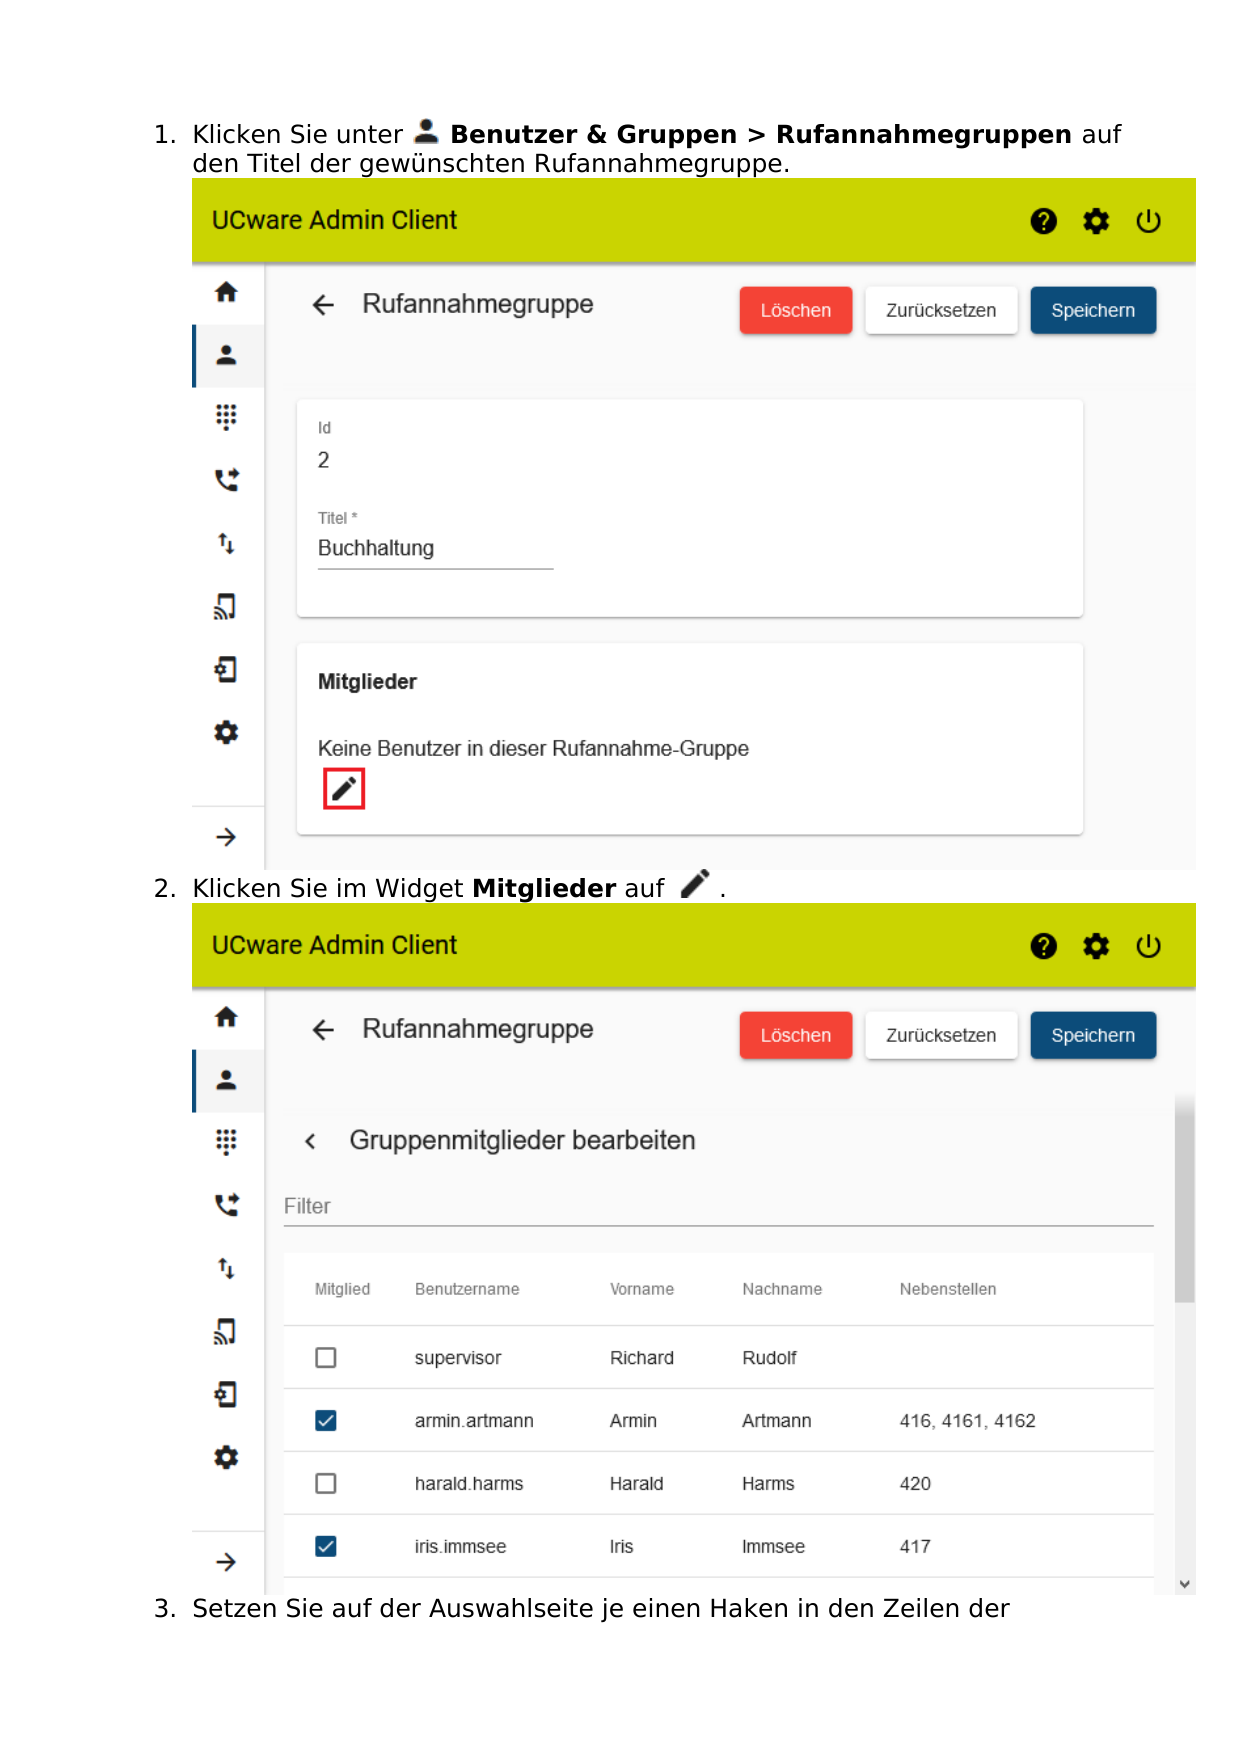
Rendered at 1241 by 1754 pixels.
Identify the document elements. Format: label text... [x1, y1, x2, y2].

picture [403, 118, 450, 144]
picture [192, 178, 1196, 898]
list Klicken Sie unterBenutzer & Gruppen > Rufannahmegruppen auf den Titel der gewünschten Rufannahmegruppe. [177, 118, 1122, 869]
picture [192, 903, 1196, 1595]
list Klicken Sie im Widget Mitglieder auf . [177, 869, 1122, 1594]
list Setzen Sie auf der Auswahlseite je einen Haken in den Zeilen der [177, 1594, 1122, 1623]
